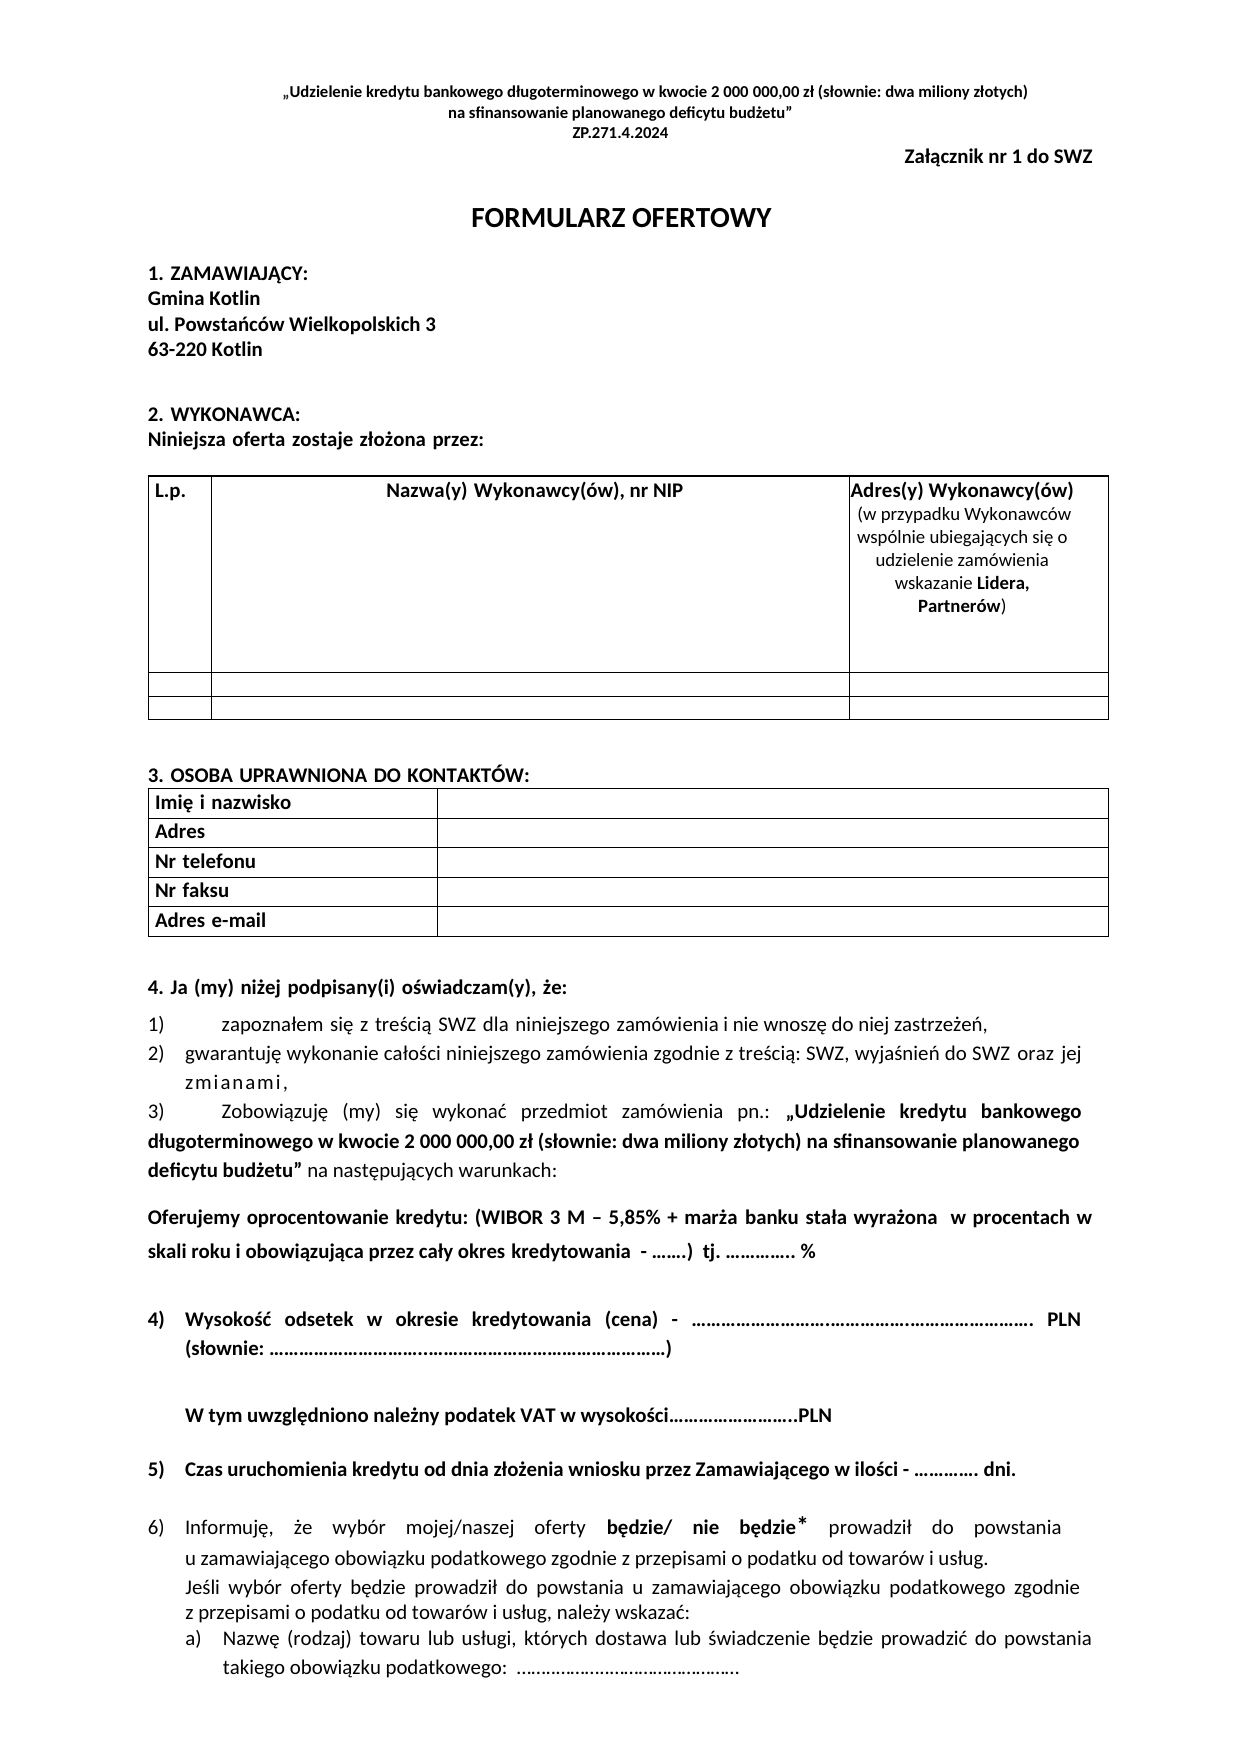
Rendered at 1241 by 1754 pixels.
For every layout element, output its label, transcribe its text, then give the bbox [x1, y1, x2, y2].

table_cell [149, 697, 211, 719]
text FORMULARZ OFERTOWY [148, 199, 1095, 235]
list Zobowiązuję (my) się wykonać przedmiot zamówienia pn.: „Udzielenie kredytu bankowego długoterminowego w kwocie 2 000 000,00 zł (słownie: dwa miliony złotych) na sfinansowanie planowanego deficytu budżetu” na następujących warunkach: [148, 1099, 1082, 1182]
table_cell [438, 848, 1108, 877]
table_cell Adres e-mail [149, 907, 437, 936]
text Niniejsza oferta zostaje złożona przez: [148, 427, 1095, 452]
table_cell [438, 819, 1108, 847]
list Wysokość odsetek w okresie kredytowania (cena) - ……………………….…………….……………………. PLN (słownie: …………………………..…………………………………………) [148, 1306, 1082, 1361]
list Czas uruchomienia kredytu od dnia złożenia wniosku przez Zamawiającego w ilości - …………. dni. [148, 1456, 1082, 1482]
table_cell [438, 907, 1108, 936]
text 4. Ja (my) niżej podpisany(i) oświadczam(y), że: [148, 978, 1095, 999]
list Nazwę (rodzaj) towaru lub usługi, których dostawa lub świadczenie będzie prowadzić do powstania takiego obowiązku podatkowego: ……..………..……………………… [185, 1625, 1093, 1679]
text 1. ZAMAWIAJĄCY: [148, 260, 1095, 286]
text Jeśli wybór oferty będzie prowadził do powstania u zamawiającego obowiązku podatkowego zgodnie z przepisami o podatku od towarów i usług, należy wskazać: [185, 1574, 1082, 1625]
text Gmina Kotlin ul. Powstańców Wielkopolskich 3 [148, 286, 1093, 336]
table_cell [149, 673, 211, 696]
table_header Nazwa(y) Wykonawcy(ów), nr NIP [212, 477, 849, 672]
table_cell [438, 878, 1108, 906]
table_cell Nr telefonu [149, 848, 437, 877]
text 2. WYKONAWCA: [148, 401, 1095, 427]
list gwarantuję wykonanie całości niniejszego zamówienia zgodnie z treścią: SWZ, wyjaśnień do SWZ oraz jej zmianami, [148, 1040, 1082, 1095]
table_cell Adres [149, 819, 437, 847]
table_header Imię i nazwisko [149, 789, 437, 817]
table_header [438, 789, 1108, 817]
text W tym uwzględniono należny podatek VAT w wysokości……………………..PLN [185, 1402, 1082, 1427]
table_cell [212, 697, 849, 719]
table_cell [850, 697, 1108, 719]
text 3. OSOBA UPRAWNIONA DO KONTAKTÓW: [148, 762, 1095, 788]
table_cell [212, 673, 849, 696]
table_header Adres(y) Wykonawcy(ów) (w przypadku Wykonawców wspólnie ubiegających się o udzielenie zamówienia wskazanie Lidera, Partnerów) [850, 477, 1108, 672]
list Informuję, że wybór mojej/naszej oferty będzie/ nie będzie* prowadził do powstania u zamawiającego obowiązku podatkowego zgodnie z przepisami o podatku od towarów i usług. [148, 1510, 1082, 1570]
text Oferujemy oprocentowanie kredytu: (WIBOR 3 M – 5,85% + marża banku stała wyrażona w procentach w skali roku i obowiązująca przez cały okres kredytowania - …….) tj. ………….. % [148, 1204, 1093, 1264]
table_cell Nr faksu [149, 878, 437, 906]
text 63-220 Kotlin [148, 336, 1093, 362]
list zapoznałem się z treścią SWZ dla niniejszego zamówienia i nie wnoszę do niej zastrzeżeń, [148, 1011, 1082, 1037]
table_cell [850, 673, 1108, 696]
table_header L.p. [149, 477, 211, 672]
